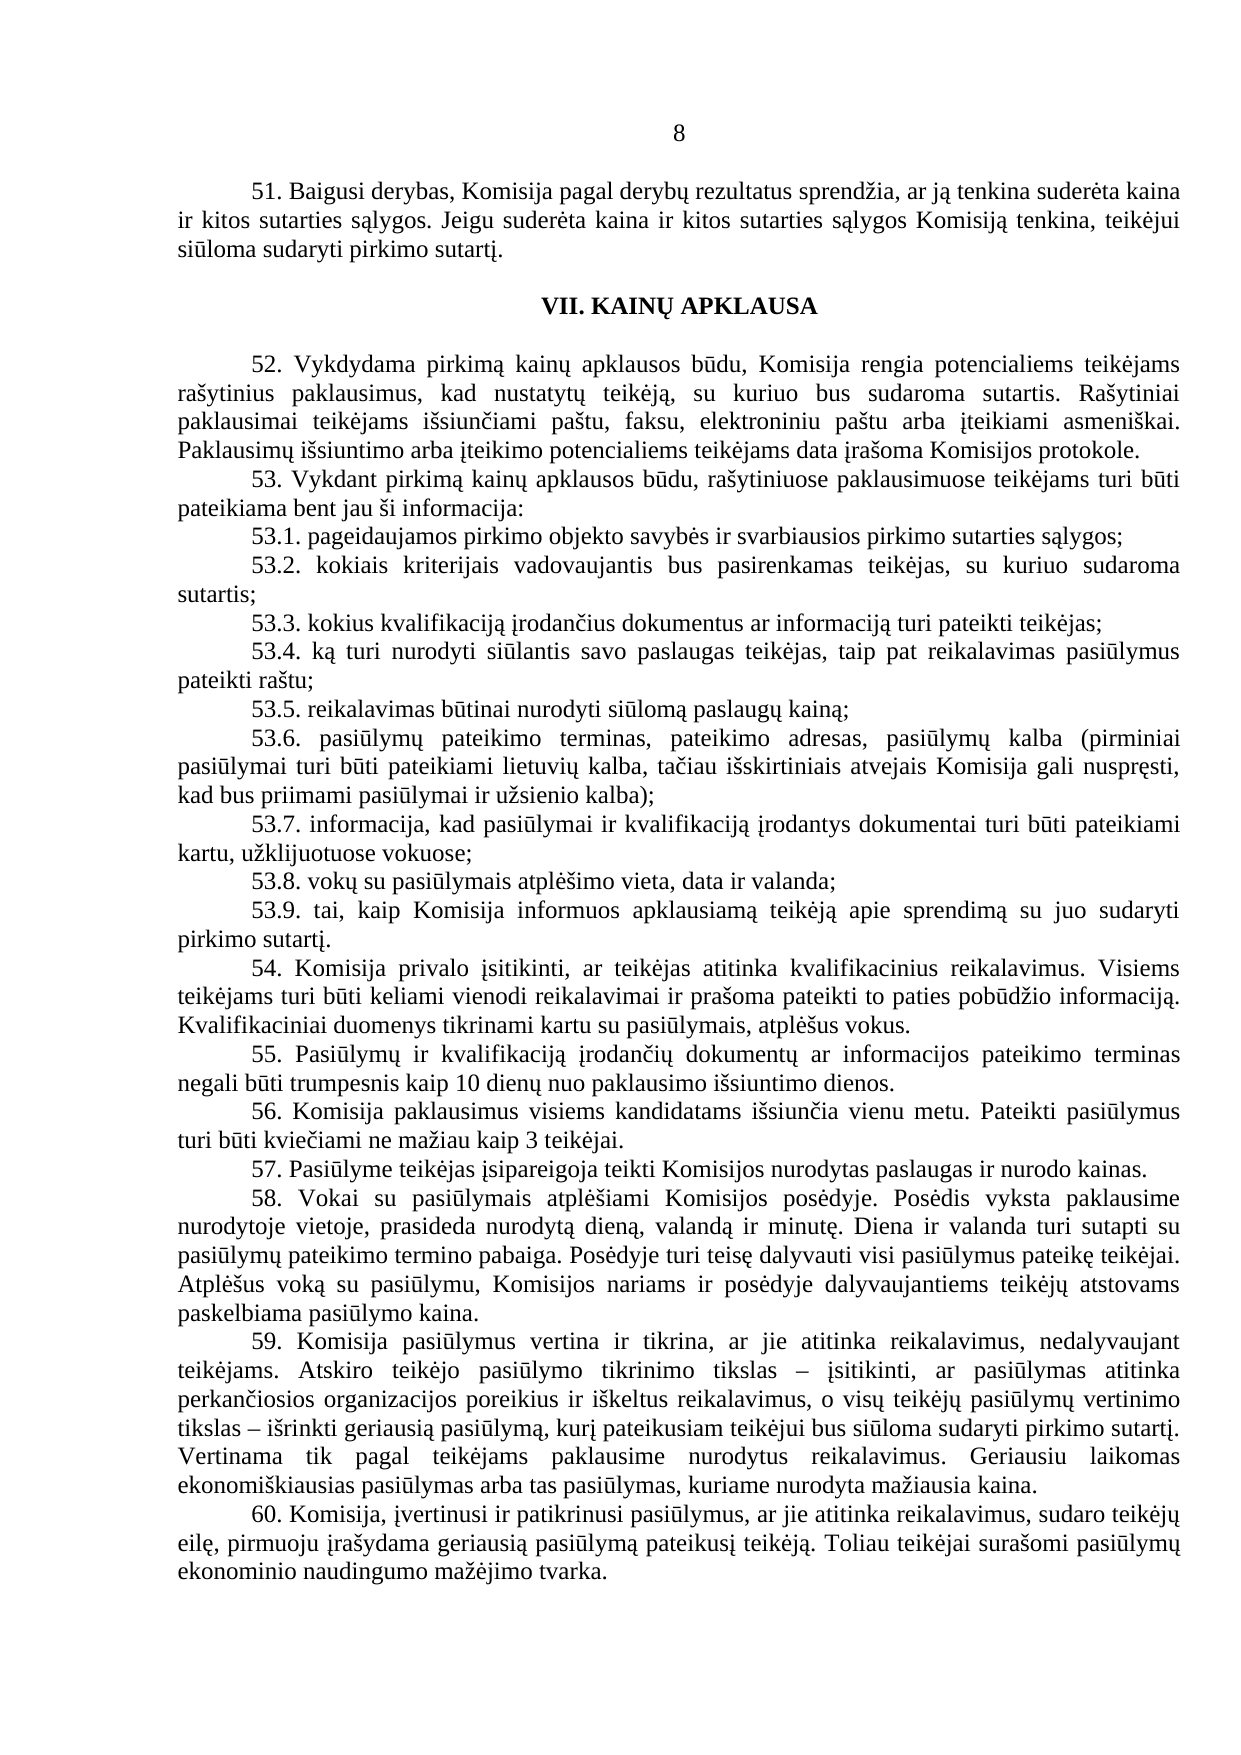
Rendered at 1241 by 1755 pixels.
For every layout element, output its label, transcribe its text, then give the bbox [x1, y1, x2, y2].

text 57. Pasiūlyme teikėjas įsipareigoja teikti Komisijos nurodytas paslaugas ir nurodo kainas. [177, 1154, 1181, 1183]
text 52. Vykdydama pirkimą kainų apklausos būdu, Komisija rengia potencialiems teikėjams rašytinius paklausimus, kad nustatytų teikėją, su kuriuo bus sudaroma sutartis. Rašytiniai paklausimai teikėjams išsiunčiami paštu, faksu, elektroniniu paštu arba įteikiami asmeniškai. Paklausimų išsiuntimo arba įteikimo potencialiems teikėjams data įrašoma Komisijos protokole. [177, 349, 1181, 464]
text 53.2. kokiais kriterijais vadovaujantis bus pasirenkamas teikėjas, su kuriuo sudaroma sutartis; [177, 550, 1181, 608]
text 53.4. ką turi nurodyti siūlantis savo paslaugas teikėjas, taip pat reikalavimas pasiūlymus pateikti raštu; [177, 636, 1181, 694]
text 53.9. tai, kaip Komisija informuos apklausiamą teikėją apie sprendimą su juo sudaryti pirkimo sutartį. [177, 895, 1181, 953]
text 53.8. vokų su pasiūlymais atplėšimo vieta, data ir valanda; [177, 866, 1181, 895]
text 53. Vykdant pirkimą kainų apklausos būdu, rašytiniuose paklausimuose teikėjams turi būti pateikiama bent jau ši informacija: [177, 464, 1181, 521]
text VII. KAINŲ APKLAUSA [177, 291, 1181, 320]
text 56. Komisija paklausimus visiems kandidatams išsiunčia vienu metu. Pateikti pasiūlymus turi būti kviečiami ne mažiau kaip 3 teikėjai. [177, 1096, 1181, 1154]
text 55. Pasiūlymų ir kvalifikaciją įrodančių dokumentų ar informacijos pateikimo terminas negali būti trumpesnis kaip 10 dienų nuo paklausimo išsiuntimo dienos. [177, 1039, 1181, 1096]
text 51. Baigusi derybas, Komisija pagal derybų rezultatus sprendžia, ar ją tenkina suderėta kaina ir kitos sutarties sąlygos. Jeigu suderėta kaina ir kitos sutarties sąlygos Komisiją tenkina, teikėjui siūloma sudaryti pirkimo sutartį. [177, 176, 1181, 263]
text 59. Komisija pasiūlymus vertina ir tikrina, ar jie atitinka reikalavimus, nedalyvaujant teikėjams. Atskiro teikėjo pasiūlymo tikrinimo tikslas – įsitikinti, ar pasiūlymas atitinka perkančiosios organizacijos poreikius ir iškeltus reikalavimus, o visų teikėjų pasiūlymų vertinimo tikslas – išrinkti geriausią pasiūlymą, kurį pateikusiam teikėjui bus siūloma sudaryti pirkimo sutartį. Vertinama tik pagal teikėjams paklausime nurodytus reikalavimus. Geriausiu laikomas ekonomiškiausias pasiūlymas arba tas pasiūlymas, kuriame nurodyta mažiausia kaina. [177, 1326, 1181, 1499]
text 53.7. informacija, kad pasiūlymai ir kvalifikaciją įrodantys dokumentai turi būti pateikiami kartu, užklijuotuose vokuose; [177, 809, 1181, 866]
text 53.3. kokius kvalifikaciją įrodančius dokumentus ar informaciją turi pateikti teikėjas; [177, 608, 1181, 636]
text 58. Vokai su pasiūlymais atplėšiami Komisijos posėdyje. Posėdis vyksta paklausime nurodytoje vietoje, prasideda nurodytą dieną, valandą ir minutę. Diena ir valanda turi sutapti su pasiūlymų pateikimo termino pabaiga. Posėdyje turi teisę dalyvauti visi pasiūlymus pateikę teikėjai. Atplėšus voką su pasiūlymu, Komisijos nariams ir posėdyje dalyvaujantiems teikėjų atstovams paskelbiama pasiūlymo kaina. [177, 1183, 1181, 1326]
text 53.6. pasiūlymų pateikimo terminas, pateikimo adresas, pasiūlymų kalba (pirminiai pasiūlymai turi būti pateikiami lietuvių kalba, tačiau išskirtiniais atvejais Komisija gali nuspręsti, kad bus priimami pasiūlymai ir užsienio kalba); [177, 723, 1181, 809]
text 54. Komisija privalo įsitikinti, ar teikėjas atitinka kvalifikacinius reikalavimus. Visiems teikėjams turi būti keliami vienodi reikalavimai ir prašoma pateikti to paties pobūdžio informaciją. Kvalifikaciniai duomenys tikrinami kartu su pasiūlymais, atplėšus vokus. [177, 953, 1181, 1039]
text 53.1. pageidaujamos pirkimo objekto savybės ir svarbiausios pirkimo sutarties sąlygos; [177, 521, 1181, 550]
text 60. Komisija, įvertinusi ir patikrinusi pasiūlymus, ar jie atitinka reikalavimus, sudaro teikėjų eilę, pirmuoju įrašydama geriausią pasiūlymą pateikusį teikėją. Toliau teikėjai surašomi pasiūlymų ekonominio naudingumo mažėjimo tvarka. [177, 1499, 1181, 1585]
text 53.5. reikalavimas būtinai nurodyti siūlomą paslaugų kainą; [177, 694, 1181, 723]
